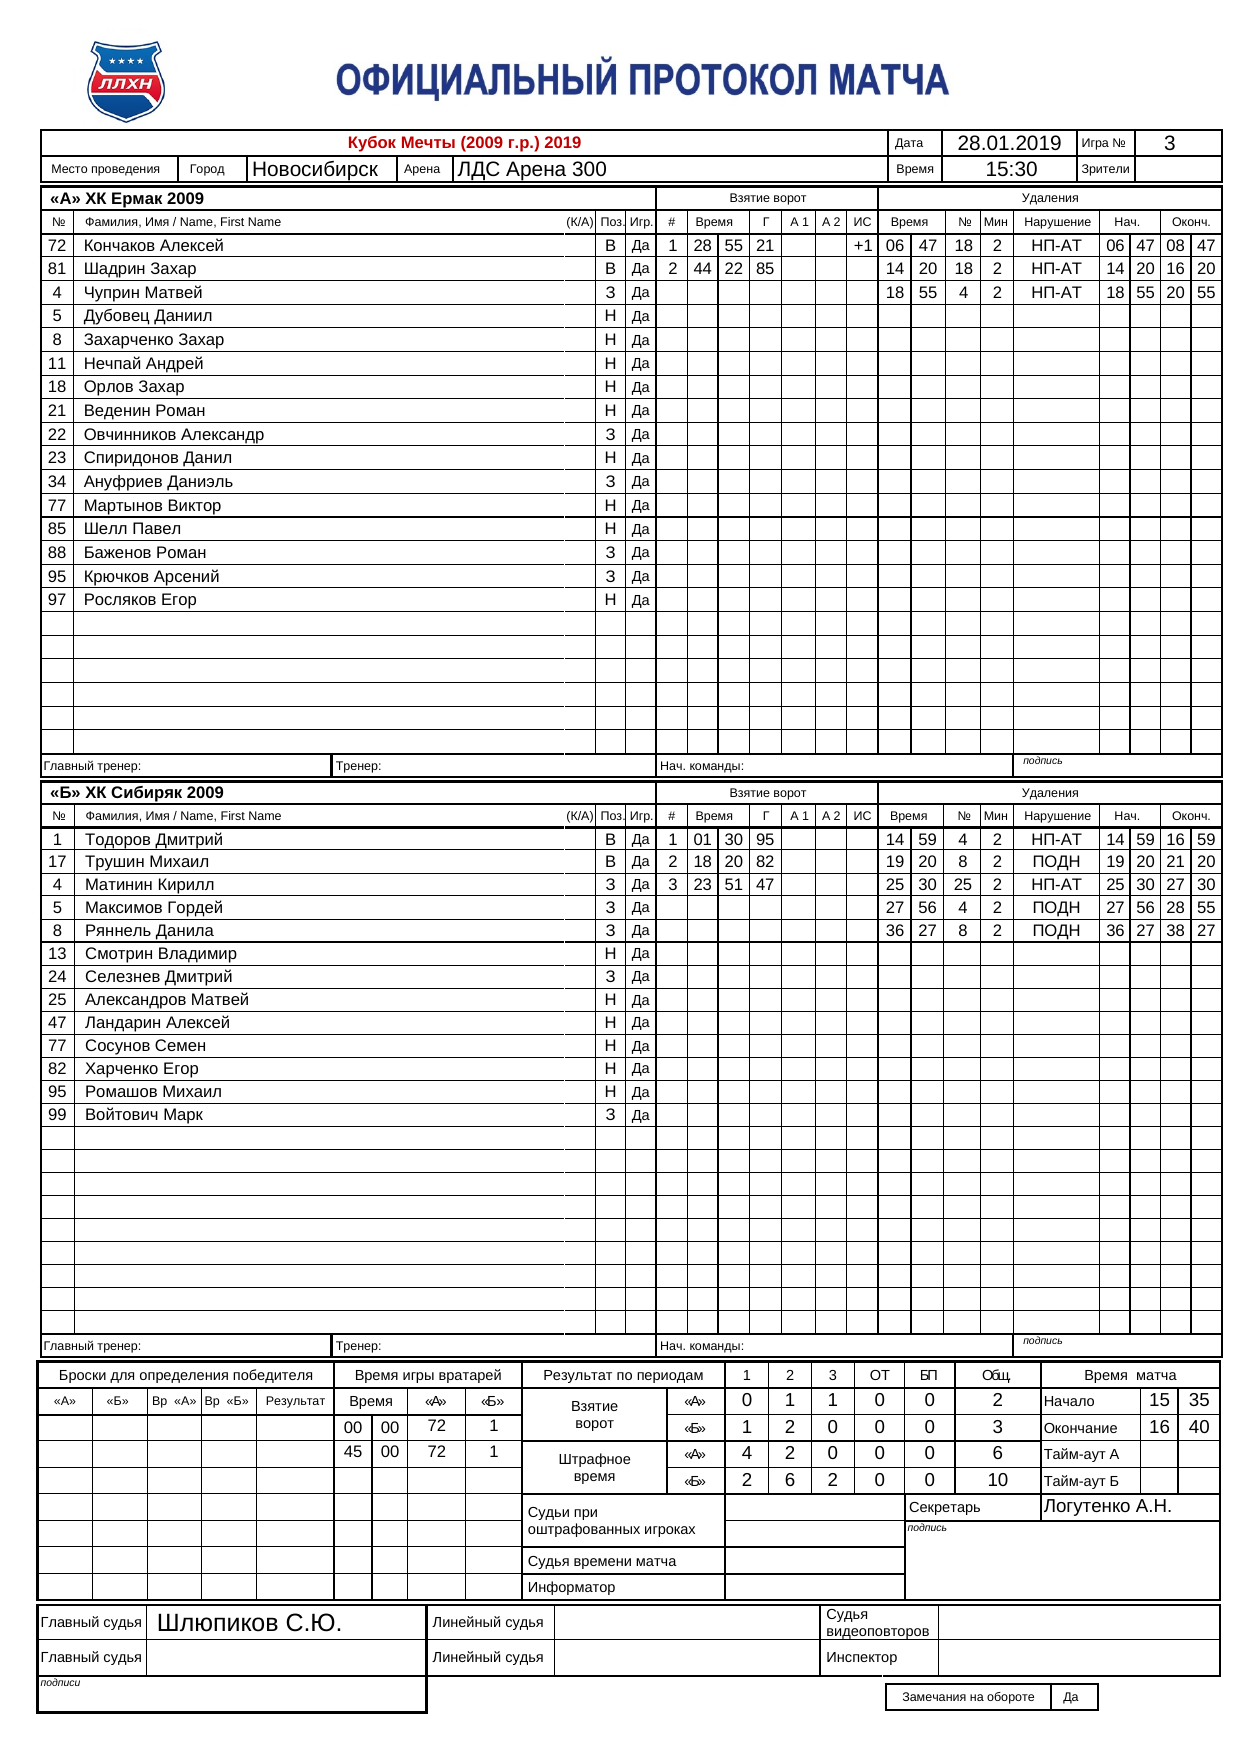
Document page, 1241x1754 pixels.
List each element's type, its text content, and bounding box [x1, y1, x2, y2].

table_cell [626, 707, 655, 729]
table_cell 2 [812, 1468, 854, 1493]
table_cell [42, 1311, 74, 1333]
table_cell [1192, 730, 1221, 753]
table_cell 2 [657, 850, 687, 872]
table_cell Н [596, 1058, 625, 1079]
table_cell [912, 423, 945, 445]
table_cell 6 [769, 1468, 811, 1493]
table_cell А 1 [782, 211, 815, 233]
table_cell [657, 494, 687, 516]
table_cell [1131, 966, 1160, 987]
table_cell ПОДН [1014, 896, 1099, 918]
table_cell 06 [879, 235, 910, 256]
table_cell 2 [981, 874, 1013, 895]
table_cell [657, 423, 687, 445]
table_cell [148, 1547, 201, 1573]
table_cell 18 [688, 850, 717, 872]
table_cell [816, 423, 846, 445]
table_cell [688, 636, 717, 658]
table_cell [750, 989, 781, 1011]
table_cell [847, 920, 877, 941]
table_cell [1014, 423, 1099, 445]
table_cell Начало [1042, 1389, 1140, 1413]
table_cell [750, 376, 781, 398]
table_cell [816, 305, 846, 327]
table_cell [912, 707, 945, 729]
table_cell [782, 541, 815, 564]
table_cell 55 [1192, 896, 1221, 918]
table_cell Шлюпиков С.Ю. [147, 1606, 425, 1639]
table_cell 47 [1192, 235, 1221, 256]
table_cell [657, 683, 687, 706]
table_cell 20 [1131, 850, 1160, 872]
table_cell [981, 1012, 1013, 1033]
table_cell Да [626, 920, 655, 941]
table_cell [847, 966, 877, 987]
table_cell [1131, 730, 1160, 753]
table_cell [565, 612, 595, 634]
table_cell [93, 1441, 147, 1467]
table_cell [565, 376, 595, 398]
table_cell [596, 659, 625, 682]
table_cell [257, 1521, 333, 1546]
table_cell [148, 1521, 201, 1546]
table_cell 1 [657, 829, 687, 849]
table_cell 82 [42, 1058, 74, 1079]
table_cell 2 [956, 1389, 1040, 1413]
table_cell [1192, 423, 1221, 445]
table_cell [816, 1173, 846, 1195]
table_cell [626, 1196, 655, 1218]
table_cell [657, 1150, 687, 1172]
table_cell [981, 518, 1013, 540]
table_cell З [596, 966, 625, 987]
table_cell 27 [1161, 874, 1190, 895]
table_cell 4 [42, 874, 74, 895]
table_cell 77 [42, 1035, 74, 1057]
table_cell [782, 707, 815, 729]
table_cell [981, 399, 1013, 422]
table_cell Взятие ворот [523, 1389, 666, 1440]
table_cell [719, 1173, 749, 1195]
table_cell [1161, 989, 1190, 1011]
table_cell [1161, 494, 1190, 516]
table_cell [596, 636, 625, 658]
table_cell [719, 376, 749, 398]
table_cell 27 [912, 920, 943, 941]
table_cell [981, 1219, 1013, 1241]
table_cell 55 [912, 281, 945, 303]
table_cell [816, 1311, 846, 1333]
table_cell 18 [946, 257, 980, 280]
table_cell Мин [981, 805, 1013, 826]
table_cell [719, 683, 749, 706]
table_cell [565, 446, 595, 469]
table_cell [596, 683, 625, 706]
table_cell [879, 1311, 910, 1333]
table_cell [1131, 1081, 1160, 1103]
table_cell [750, 305, 781, 327]
table_cell Фамилия, Имя / Name, First Name [74, 211, 565, 233]
table_cell [981, 1173, 1013, 1195]
table_cell [912, 328, 945, 351]
table_cell [1014, 446, 1099, 469]
table_cell Тайм-аут А [1042, 1441, 1140, 1467]
table_cell Селезнев Дмитрий [75, 966, 564, 987]
table_cell [408, 1521, 465, 1546]
table_cell [1014, 399, 1099, 422]
table_cell 38 [1161, 920, 1190, 941]
table_cell [1179, 1468, 1219, 1493]
table_cell [596, 1127, 625, 1149]
table_cell 08 [1161, 235, 1190, 256]
table_cell [816, 399, 846, 422]
table_cell Нач. [1100, 211, 1160, 233]
table_cell 20 [1192, 850, 1221, 872]
table_cell Чуприн Матвей [74, 281, 564, 303]
table_cell [596, 1173, 625, 1195]
table_cell [1192, 470, 1221, 493]
table_cell [981, 636, 1013, 658]
table_cell 4 [946, 281, 980, 303]
table_cell [782, 588, 815, 611]
table_cell Поз. [596, 805, 625, 826]
table_cell 8 [42, 920, 74, 941]
table_cell [879, 588, 910, 611]
table_cell 30 [1192, 874, 1221, 895]
table_cell 16 [1141, 1415, 1177, 1440]
table_cell [946, 305, 980, 327]
table_cell [1192, 446, 1221, 469]
table_cell [373, 1521, 407, 1546]
table_cell [719, 518, 749, 540]
table_cell [1131, 1058, 1160, 1079]
table_cell [719, 1242, 749, 1264]
table_cell Нечпай Андрей [74, 352, 564, 374]
table_cell Н [596, 446, 625, 469]
table_cell Войтович Марк [75, 1104, 564, 1126]
table_cell Время [688, 805, 749, 826]
table_cell [688, 281, 717, 303]
table_cell [719, 446, 749, 469]
table_cell [1014, 1242, 1099, 1264]
table_cell [1131, 1265, 1160, 1287]
table_cell [847, 612, 877, 634]
table_cell [981, 1035, 1013, 1057]
table_cell [847, 1288, 877, 1310]
table_cell [782, 1058, 815, 1079]
table_cell [719, 588, 749, 611]
table_cell [1131, 707, 1160, 729]
table_cell Ландарин Алексей [75, 1012, 564, 1033]
table_cell [657, 1219, 687, 1241]
table_cell [847, 730, 877, 753]
table_cell Нарушение [1014, 805, 1099, 826]
table_cell [946, 446, 980, 469]
table_cell [944, 1150, 980, 1172]
table_cell Нарушение [1014, 211, 1099, 233]
table_cell 82 [750, 850, 781, 872]
table_cell [981, 1104, 1013, 1126]
table_cell 19 [1100, 850, 1129, 872]
table_header Замечания на обороте [887, 1685, 1050, 1709]
table_cell [1192, 1150, 1221, 1172]
table_cell [42, 707, 73, 729]
table_cell 15:30 [943, 157, 1076, 181]
table_cell [944, 1127, 980, 1149]
table_cell Шадрин Захар [74, 257, 564, 280]
table_cell [1131, 1173, 1160, 1195]
table_cell [1100, 565, 1129, 587]
table_cell [782, 1173, 815, 1195]
table_cell [847, 1012, 877, 1033]
table_cell [1014, 1265, 1099, 1287]
table_cell [912, 943, 943, 964]
table_cell [1161, 1196, 1190, 1218]
table_cell [981, 352, 1013, 374]
table_cell [981, 1288, 1013, 1310]
table_cell [657, 1012, 687, 1033]
table_cell 8 [944, 920, 980, 941]
table_cell [1192, 305, 1221, 327]
table_cell [1100, 730, 1129, 753]
table_cell [816, 235, 846, 256]
table_cell [719, 328, 749, 351]
table_cell [719, 494, 749, 516]
table_cell 0 [855, 1415, 904, 1440]
table_cell [626, 1242, 655, 1264]
table_cell [816, 1127, 846, 1149]
table_cell [466, 1574, 521, 1599]
table_cell [912, 1058, 943, 1079]
table_cell [657, 1127, 687, 1149]
table_cell [782, 518, 815, 540]
table_cell [912, 989, 943, 1011]
table_cell [1100, 1150, 1129, 1172]
table_cell [42, 1288, 74, 1310]
table_cell [981, 683, 1013, 706]
table_cell Овчинников Александр [74, 423, 564, 445]
table_cell [847, 423, 877, 445]
table_cell [719, 1104, 749, 1126]
table_cell [879, 470, 910, 493]
table_cell Вр «Б» [202, 1389, 256, 1413]
table_cell В [596, 850, 625, 872]
table_cell [816, 328, 846, 351]
table_cell [1192, 1196, 1221, 1218]
table_cell [847, 1081, 877, 1103]
table_cell 77 [42, 494, 73, 516]
table_cell [93, 1547, 147, 1573]
table_cell З [596, 874, 625, 895]
table_cell НП-АТ [1014, 874, 1099, 895]
table_cell [1014, 1173, 1099, 1195]
table_cell [879, 1104, 910, 1126]
table_cell [750, 896, 781, 918]
table_cell 0 [726, 1389, 768, 1413]
table_cell [42, 1265, 74, 1287]
table_cell Да [626, 896, 655, 918]
table_cell [1131, 352, 1160, 374]
table_cell [1161, 1219, 1190, 1241]
table_cell [657, 1035, 687, 1057]
table_cell 2 [657, 257, 687, 280]
table_cell [657, 1081, 687, 1103]
table_cell Игр. [626, 211, 655, 233]
table_cell 20 [912, 850, 943, 872]
table_cell Штрафное время [523, 1442, 666, 1493]
table_cell [1100, 1288, 1129, 1310]
table_cell 18 [946, 235, 980, 256]
table_cell [879, 1150, 910, 1172]
table_cell [565, 399, 595, 422]
table_cell [912, 1173, 943, 1195]
table_cell [565, 1311, 595, 1333]
table_cell Да [626, 966, 655, 987]
table_cell [816, 1196, 846, 1218]
table_cell [750, 659, 781, 682]
table_cell [816, 683, 846, 706]
table_cell [847, 989, 877, 1011]
table_cell [847, 328, 877, 351]
table_cell [1014, 683, 1099, 706]
table_cell 97 [42, 588, 73, 611]
table_cell [750, 281, 781, 303]
table_cell [626, 1150, 655, 1172]
table_cell [1131, 1242, 1160, 1264]
table_cell Главный судья [39, 1640, 146, 1675]
table_cell [981, 376, 1013, 398]
table_cell [596, 1288, 625, 1310]
table_cell [39, 1494, 92, 1520]
table_cell [981, 707, 1013, 729]
table_cell [335, 1521, 371, 1546]
table_cell Н [596, 352, 625, 374]
table_cell [565, 470, 595, 493]
table_cell [816, 565, 846, 587]
table_cell Захарченко Захар [74, 328, 564, 351]
table_cell ИС [847, 211, 877, 233]
table_cell Н [596, 588, 625, 611]
table_cell Время [889, 157, 941, 181]
table_cell [657, 707, 687, 729]
table_cell 95 [750, 829, 781, 849]
table_header 3 [1136, 131, 1221, 155]
table_cell 30 [912, 874, 943, 895]
table_header «Б» ХК Сибиряк 2009 [42, 783, 655, 803]
table_header Время игры вратарей [335, 1363, 521, 1387]
table_cell [688, 943, 717, 964]
table_cell [1192, 399, 1221, 422]
table_cell [847, 1104, 877, 1126]
table_cell Судья видеоповторов [821, 1606, 938, 1639]
table_header ОТ [855, 1363, 904, 1387]
table_cell Тодоров Дмитрий [75, 829, 564, 849]
table_cell Да [626, 328, 655, 351]
table_cell [257, 1416, 333, 1440]
table_cell [726, 1575, 904, 1599]
table_cell [912, 1035, 943, 1057]
table_cell [879, 565, 910, 587]
table_cell [782, 470, 815, 493]
table_header 2 [769, 1363, 811, 1387]
table_cell 34 [42, 470, 73, 493]
table_cell В [596, 257, 625, 280]
table_cell Александров Матвей [75, 989, 564, 1011]
table_cell [912, 446, 945, 469]
table_cell [1192, 612, 1221, 634]
table_cell [719, 1288, 749, 1310]
table_cell [847, 518, 877, 540]
table_cell [626, 730, 655, 753]
table_cell [626, 1219, 655, 1241]
table_cell Г [750, 211, 781, 233]
table_header «А» ХК Ермак 2009 [42, 188, 655, 209]
table_header Взятие ворот [657, 188, 877, 209]
table_cell Н [596, 1035, 625, 1057]
table_cell [657, 989, 687, 1011]
table_cell [1100, 636, 1129, 658]
table_cell [688, 399, 717, 422]
table_cell [657, 518, 687, 540]
table_cell [816, 989, 846, 1011]
table_cell [816, 446, 846, 469]
table_cell [719, 565, 749, 587]
table_cell НП-АТ [1014, 257, 1099, 280]
table_cell 27 [1192, 920, 1221, 941]
table_cell [816, 1150, 846, 1172]
table_cell [719, 399, 749, 422]
table_cell [74, 683, 564, 706]
table_cell Время [879, 805, 943, 826]
table_cell Место проведения [42, 157, 177, 181]
table_cell [782, 494, 815, 516]
table_cell Информатор [523, 1575, 724, 1599]
table_cell [335, 1468, 371, 1493]
table_cell [1161, 352, 1190, 374]
table_cell [719, 1219, 749, 1241]
table_cell [847, 588, 877, 611]
table_cell [257, 1494, 333, 1520]
table_cell [981, 1081, 1013, 1103]
table_cell [1014, 565, 1099, 587]
table_cell 35 [1179, 1389, 1219, 1413]
table_cell [1014, 943, 1099, 964]
table_cell 59 [1192, 829, 1221, 849]
table_cell [565, 636, 595, 658]
table_cell Дубовец Даниил [74, 305, 564, 327]
table_cell [1131, 1127, 1160, 1149]
table_cell 55 [1192, 281, 1221, 303]
table_cell [944, 989, 980, 1011]
table_cell ПОДН [1014, 850, 1099, 872]
table_cell 0 [905, 1389, 954, 1413]
table_cell [879, 1196, 910, 1218]
table_cell [565, 1265, 595, 1287]
table_cell [555, 1606, 819, 1639]
table_cell [750, 1058, 781, 1079]
table_cell Логутенко А.Н. [1042, 1495, 1219, 1520]
table_cell Окончание [1042, 1415, 1140, 1440]
table_cell [565, 1104, 595, 1126]
table_cell [816, 1012, 846, 1033]
table_cell [688, 989, 717, 1011]
table_cell [688, 1219, 717, 1241]
table_cell [1100, 423, 1129, 445]
table_cell № [42, 805, 74, 826]
table_cell Новосибирск [248, 157, 396, 181]
table_cell 47 [912, 235, 945, 256]
table_cell Н [596, 1012, 625, 1033]
table_cell [782, 874, 815, 895]
table_cell [1192, 588, 1221, 611]
table_cell [688, 920, 717, 941]
table_cell [1131, 1035, 1160, 1057]
table_cell [1192, 659, 1221, 682]
table_cell 16 [1161, 829, 1190, 849]
table_cell [750, 588, 781, 611]
table_cell [565, 874, 595, 895]
table_cell [847, 707, 877, 729]
table_cell [847, 829, 877, 849]
table_cell [912, 1196, 943, 1218]
table_cell [466, 1468, 521, 1493]
table_cell 28 [688, 235, 717, 256]
table_cell [944, 1311, 980, 1333]
table_cell [1161, 305, 1190, 327]
table_cell [657, 1265, 687, 1287]
table_cell [565, 518, 595, 540]
table_cell [750, 1311, 781, 1333]
table_cell [879, 659, 910, 682]
table_cell [1192, 1035, 1221, 1057]
table_cell [816, 352, 846, 374]
table_cell Н [596, 494, 625, 516]
table_cell [946, 494, 980, 516]
table_cell [944, 1058, 980, 1079]
table_cell [74, 707, 564, 729]
table_cell [202, 1416, 256, 1440]
table_cell [750, 1173, 781, 1195]
table_cell 44 [688, 257, 717, 280]
table_cell [1136, 157, 1221, 181]
table_cell [1131, 399, 1160, 422]
table_cell 1 [657, 235, 687, 256]
table_cell 2 [981, 257, 1013, 280]
table_cell З [596, 541, 625, 564]
table_cell [565, 683, 595, 706]
table_cell [1161, 541, 1190, 564]
table_cell [1014, 1150, 1099, 1172]
table_cell 8 [42, 328, 73, 351]
table_cell [879, 966, 910, 987]
table_cell [750, 966, 781, 987]
table_cell [750, 1242, 781, 1264]
table_cell Время [879, 211, 945, 233]
table_cell [565, 707, 595, 729]
table_header Удаления [879, 188, 1221, 209]
table_cell [750, 518, 781, 540]
table_cell [912, 1265, 943, 1287]
table_cell Оконч. [1161, 211, 1221, 233]
table_cell [1192, 1265, 1221, 1287]
table_cell 00 [373, 1441, 407, 1467]
table_cell Матинин Кирилл [75, 874, 564, 895]
table_cell [782, 1242, 815, 1264]
table_cell [1161, 518, 1190, 540]
table_cell [688, 541, 717, 564]
table_cell З [596, 281, 625, 303]
table_cell [719, 352, 749, 374]
table_cell [657, 659, 687, 682]
table_cell [750, 943, 781, 964]
table_cell [1014, 966, 1099, 987]
table_cell [912, 376, 945, 398]
table_cell [373, 1468, 407, 1493]
table_cell [1099, 1682, 1220, 1711]
table_cell [688, 1104, 717, 1126]
table_cell Н [596, 328, 625, 351]
table_cell [719, 659, 749, 682]
table_cell [750, 1196, 781, 1218]
table_cell [657, 636, 687, 658]
table_cell [373, 1547, 407, 1573]
table_cell 95 [42, 1081, 74, 1103]
table_cell [1192, 989, 1221, 1011]
table_cell 25 [1100, 874, 1129, 895]
table_cell [75, 1150, 564, 1172]
table_cell [657, 1311, 687, 1333]
table_cell 30 [1131, 874, 1160, 895]
table_cell З [596, 470, 625, 493]
table_cell [816, 874, 846, 895]
table_cell [1161, 1311, 1190, 1333]
table_cell [782, 376, 815, 398]
table_cell Н [596, 943, 625, 964]
table_cell Нач. [1100, 805, 1160, 826]
table_cell [1100, 1219, 1129, 1241]
table_cell [1141, 1441, 1177, 1467]
table_cell 0 [812, 1442, 854, 1467]
table_cell 15 [1141, 1389, 1177, 1413]
table_cell 00 [335, 1416, 371, 1440]
table_cell [688, 612, 717, 634]
table_cell [1100, 305, 1129, 327]
table_cell [946, 659, 980, 682]
table_cell [657, 1173, 687, 1195]
table_cell Да [626, 281, 655, 303]
table_cell Зрители [1078, 157, 1134, 181]
table_cell [657, 352, 687, 374]
picture [5, 28, 1179, 129]
table_cell [816, 1104, 846, 1126]
table_cell [688, 470, 717, 493]
table_cell Результат [257, 1389, 333, 1413]
table_cell [565, 989, 595, 1011]
table_cell [75, 1127, 564, 1149]
table_cell (К/А) [565, 211, 595, 233]
table_cell [1131, 1150, 1160, 1172]
table_cell [847, 683, 877, 706]
table_cell [202, 1468, 256, 1493]
table_cell [688, 683, 717, 706]
table_cell 1 [769, 1389, 811, 1413]
table_cell [1131, 305, 1160, 327]
table_cell «А» [408, 1389, 465, 1413]
table_cell НП-АТ [1014, 235, 1099, 256]
table_cell [750, 399, 781, 422]
table_cell [847, 541, 877, 564]
table_cell [1100, 1035, 1129, 1057]
table_cell [750, 423, 781, 445]
table_cell 20 [912, 257, 945, 280]
table_cell [847, 257, 877, 280]
table_cell З [596, 896, 625, 918]
table_cell «А» [39, 1389, 92, 1413]
table_cell [1192, 1127, 1221, 1149]
table_cell [1100, 1081, 1129, 1103]
table_cell 2 [769, 1415, 811, 1440]
table_cell Да [626, 399, 655, 422]
table_cell [1014, 588, 1099, 611]
table_cell [847, 636, 877, 658]
table_cell [944, 1242, 980, 1264]
table_header Время матча [1042, 1363, 1219, 1387]
table_cell Мартынов Виктор [74, 494, 564, 516]
table_cell [565, 896, 595, 918]
table_cell [596, 1242, 625, 1264]
table_cell [750, 1150, 781, 1172]
table_cell [565, 1127, 595, 1149]
table_cell [816, 1219, 846, 1241]
table_cell [750, 328, 781, 351]
table_cell 0 [905, 1442, 954, 1467]
table_cell Н [596, 305, 625, 327]
table_cell [879, 328, 910, 351]
table_cell [1014, 989, 1099, 1011]
table_cell [750, 920, 781, 941]
table_cell [596, 730, 625, 753]
table_cell [879, 1081, 910, 1103]
table_cell [565, 1058, 595, 1079]
table_header БП [905, 1363, 954, 1387]
table_cell 5 [42, 305, 73, 327]
table_cell Смотрин Владимир [75, 943, 564, 964]
table_cell [1100, 588, 1129, 611]
table_cell [596, 1311, 625, 1333]
table_cell [946, 565, 980, 587]
table_cell [688, 1265, 717, 1287]
table_cell [847, 1173, 877, 1195]
table_cell 85 [750, 257, 781, 280]
table_cell # [657, 211, 687, 233]
table_cell 2 [981, 896, 1013, 918]
table_cell Тайм-аут Б [1042, 1468, 1140, 1493]
table_cell [1100, 966, 1129, 987]
table_cell [39, 1468, 92, 1493]
table_cell [555, 1640, 819, 1675]
table_cell Н [596, 518, 625, 540]
table_cell [42, 659, 73, 682]
table_cell [782, 896, 815, 918]
table_cell [688, 1311, 717, 1333]
table_cell [847, 943, 877, 964]
table_cell [879, 1219, 910, 1241]
table_cell [750, 541, 781, 564]
table_cell 21 [1161, 850, 1190, 872]
table_cell Да [626, 257, 655, 280]
table_cell 4 [944, 896, 980, 918]
table_cell [1100, 1104, 1129, 1126]
table_cell ЛДС Арена 300 [454, 157, 887, 181]
table_cell [1014, 1127, 1099, 1149]
table_cell [719, 989, 749, 1011]
table_cell № [946, 211, 980, 233]
table_cell [782, 1150, 815, 1172]
table_cell [202, 1521, 256, 1546]
table_cell [39, 1416, 92, 1440]
table_cell [1192, 636, 1221, 658]
table_cell [1100, 328, 1129, 351]
table_cell [1131, 541, 1160, 564]
table_cell [847, 896, 877, 918]
table_cell [879, 446, 910, 469]
table_cell [93, 1521, 147, 1546]
table_cell [1100, 1242, 1129, 1264]
table_cell [565, 1219, 595, 1241]
table_cell [688, 966, 717, 987]
table_cell 2 [981, 281, 1013, 303]
table_cell [816, 494, 846, 516]
table_cell [1161, 446, 1190, 469]
table_cell [946, 612, 980, 634]
table_cell 20 [1131, 257, 1160, 280]
table_cell [981, 659, 1013, 682]
table_cell [657, 470, 687, 493]
table_cell «Б » [466, 1389, 521, 1413]
table_cell [719, 541, 749, 564]
table_cell [782, 850, 815, 872]
table_cell [847, 1265, 877, 1287]
table_cell [816, 896, 846, 918]
table_cell [565, 1196, 595, 1218]
table_cell [688, 1242, 717, 1264]
table_cell [847, 305, 877, 327]
table_cell Максимов Гордей [75, 896, 564, 918]
table_cell [946, 683, 980, 706]
table_cell [782, 423, 815, 445]
table_cell 18 [1100, 281, 1129, 303]
table_cell [1131, 376, 1160, 398]
table_cell [912, 1288, 943, 1310]
table_cell Время [688, 211, 749, 233]
table_cell [1161, 1288, 1190, 1310]
table_cell [981, 565, 1013, 587]
table_cell [719, 1265, 749, 1287]
table_cell [719, 423, 749, 445]
table_cell [750, 352, 781, 374]
table_cell [148, 1574, 201, 1599]
table_cell 20 [1192, 257, 1221, 280]
table_cell [1179, 1441, 1219, 1467]
table_cell [912, 588, 945, 611]
table_cell 17 [42, 850, 74, 872]
table_cell [1161, 1265, 1190, 1287]
table_cell [1014, 376, 1099, 398]
table_cell подпись [1014, 755, 1221, 776]
table_cell З [596, 920, 625, 941]
table_cell [688, 730, 717, 753]
table_cell 0 [855, 1442, 904, 1467]
table_header Удаления [879, 783, 1221, 803]
table_cell Главный тренер: [42, 1335, 330, 1356]
table_cell [565, 305, 595, 327]
table_cell [565, 541, 595, 564]
table_cell [883, 1677, 1220, 1681]
table_cell Да [626, 588, 655, 611]
table_cell Н [596, 989, 625, 1011]
table_cell 14 [879, 257, 910, 280]
table_cell [1100, 399, 1129, 422]
table_cell [565, 1035, 595, 1057]
table_cell [879, 1288, 910, 1310]
table_cell [39, 1574, 92, 1599]
table_cell 2 [981, 920, 1013, 941]
table_cell [626, 1311, 655, 1333]
table_cell [1014, 1288, 1099, 1310]
table_cell Фамилия, Имя / Name, First Name [75, 805, 565, 826]
table_cell [657, 541, 687, 564]
table_cell 1 [812, 1389, 854, 1413]
table_cell Ануфриев Даниэль [74, 470, 564, 493]
table_cell [939, 1606, 1219, 1639]
table_cell [1014, 1311, 1099, 1333]
table_cell [657, 281, 687, 303]
table_cell [816, 1288, 846, 1310]
table_cell [750, 1219, 781, 1241]
table_cell [816, 281, 846, 303]
table_cell [1161, 1242, 1190, 1264]
table_cell [1100, 470, 1129, 493]
table_cell 2 [981, 850, 1013, 872]
table_cell [565, 423, 595, 445]
table_cell 55 [1131, 281, 1160, 303]
table_cell [912, 305, 945, 327]
table_cell Да [626, 376, 655, 398]
table_cell [75, 1288, 564, 1310]
table_cell [626, 1265, 655, 1287]
table_cell Главный судья [39, 1606, 146, 1639]
table_cell [657, 1242, 687, 1264]
table_cell [1192, 1219, 1221, 1241]
table_header 3 [812, 1363, 854, 1387]
table_cell Да [626, 235, 655, 256]
table_cell Харченко Егор [75, 1058, 564, 1079]
table_cell Веденин Роман [74, 399, 564, 422]
table_cell [750, 1012, 781, 1033]
table_cell [912, 966, 943, 987]
table_cell [847, 281, 877, 303]
table_cell [1131, 636, 1160, 658]
table_header Общ. [956, 1363, 1040, 1387]
table_cell [879, 1173, 910, 1195]
table_cell [1100, 1127, 1129, 1149]
table_cell (К/А) [565, 805, 595, 826]
table_cell 56 [912, 896, 943, 918]
table_cell [944, 1219, 980, 1241]
table_cell [1192, 1288, 1221, 1310]
table_cell [981, 966, 1013, 987]
table_cell [1192, 683, 1221, 706]
table_cell [1161, 707, 1190, 729]
table_cell [1131, 1311, 1160, 1333]
table_cell [912, 1012, 943, 1033]
table_cell [1100, 707, 1129, 729]
table_cell [847, 659, 877, 682]
table_cell [147, 1640, 425, 1675]
table_cell [1100, 1265, 1129, 1287]
table_cell 6 [956, 1442, 1040, 1467]
table_cell [816, 850, 846, 872]
table_cell [981, 1058, 1013, 1079]
table_cell 27 [1100, 896, 1129, 918]
table_cell [1192, 707, 1221, 729]
table_cell [816, 659, 846, 682]
table_cell [912, 541, 945, 564]
table_cell [944, 1265, 980, 1287]
table_cell В [596, 829, 625, 849]
table_cell [688, 423, 717, 445]
table_cell [946, 707, 980, 729]
table_cell [847, 446, 877, 469]
table_cell [1161, 1012, 1190, 1033]
table_cell [847, 1127, 877, 1149]
table_cell [373, 1494, 407, 1520]
table_cell [726, 1521, 904, 1546]
table_cell 27 [879, 896, 910, 918]
table_cell [1131, 494, 1160, 516]
table_cell [148, 1441, 201, 1467]
table_cell Оконч. [1161, 805, 1221, 826]
table_cell [202, 1494, 256, 1520]
table_cell [93, 1574, 147, 1599]
table_cell [1192, 1242, 1221, 1264]
table_cell [879, 1035, 910, 1057]
table_cell 2 [981, 829, 1013, 849]
table_cell [1192, 565, 1221, 587]
table_cell 22 [719, 257, 749, 280]
table_cell [1161, 376, 1190, 398]
table_cell 20 [719, 850, 749, 872]
table_cell [946, 376, 980, 398]
table_cell [1131, 683, 1160, 706]
table_cell № [944, 805, 980, 826]
table_cell [1161, 943, 1190, 964]
table_cell [1131, 518, 1160, 540]
table_cell [944, 1196, 980, 1218]
table_cell [782, 1265, 815, 1287]
table_cell [750, 730, 781, 753]
table_cell [1131, 1012, 1160, 1033]
table_cell [816, 470, 846, 493]
table_cell [946, 352, 980, 374]
table_cell Да [626, 494, 655, 516]
table_cell [688, 494, 717, 516]
table_cell [782, 305, 815, 327]
table_cell З [596, 423, 625, 445]
table_cell [981, 730, 1013, 753]
table_cell 21 [750, 235, 781, 256]
table_cell [782, 1012, 815, 1033]
table_cell [719, 1012, 749, 1033]
table_cell Судьи при оштрафованных игроках [523, 1495, 724, 1546]
table_cell [816, 518, 846, 540]
table_cell [565, 257, 595, 280]
table_cell 24 [42, 966, 74, 987]
table_cell [1014, 328, 1099, 351]
table_cell [148, 1416, 201, 1440]
table_cell [42, 1150, 74, 1172]
table_cell [719, 707, 749, 729]
table_cell 30 [719, 829, 749, 849]
table_cell 1 [466, 1441, 521, 1467]
table_cell [816, 636, 846, 658]
table_cell 85 [42, 518, 73, 540]
table_cell [688, 1127, 717, 1149]
table_cell [879, 612, 910, 634]
table_cell [148, 1494, 201, 1520]
table_cell [75, 1173, 564, 1195]
table_cell [688, 352, 717, 374]
table_cell [719, 1058, 749, 1079]
table_cell [74, 730, 564, 753]
table_cell [688, 707, 717, 729]
table_cell [944, 1173, 980, 1195]
table_cell [1192, 541, 1221, 564]
table_cell [1192, 376, 1221, 398]
table_cell З [596, 565, 625, 587]
table_cell [726, 1548, 904, 1573]
table_cell [719, 470, 749, 493]
table_cell [1014, 470, 1099, 493]
table_cell [565, 659, 595, 682]
table_cell [335, 1547, 371, 1573]
table_cell 72 [408, 1416, 465, 1440]
table_cell [1100, 1012, 1129, 1033]
table_cell 47 [750, 874, 781, 895]
table_cell [912, 518, 945, 540]
table_cell Нач. команды: [657, 1335, 1012, 1356]
table_cell [719, 896, 749, 918]
table_cell 0 [855, 1468, 904, 1493]
table_cell Г [750, 805, 781, 826]
table_cell [657, 1288, 687, 1310]
table_cell [750, 494, 781, 516]
table_cell [782, 966, 815, 987]
table_cell [1100, 1058, 1129, 1079]
table_cell [879, 423, 910, 445]
table_cell [1131, 423, 1160, 445]
table_cell [93, 1468, 147, 1493]
table_cell [782, 829, 815, 849]
table_cell [626, 636, 655, 658]
table_header 1 [726, 1363, 768, 1387]
table_cell Да [626, 541, 655, 564]
table_cell [816, 376, 846, 398]
table_cell 21 [42, 399, 73, 422]
table_cell [879, 1265, 910, 1287]
table_cell [944, 1035, 980, 1057]
table_cell [847, 1035, 877, 1057]
table_cell [1161, 470, 1190, 493]
table_cell 51 [719, 874, 749, 895]
table_cell [847, 470, 877, 493]
table_cell [657, 943, 687, 964]
table_cell [657, 1058, 687, 1079]
table_cell [257, 1468, 333, 1493]
table_cell [879, 1012, 910, 1033]
table_cell [750, 470, 781, 493]
table_cell [1161, 565, 1190, 587]
table_cell 72 [42, 235, 73, 256]
table_cell [1131, 943, 1160, 964]
table_cell 11 [42, 352, 73, 374]
table_cell [688, 328, 717, 351]
table_cell подпись [906, 1522, 1219, 1599]
table_cell [816, 541, 846, 564]
table_cell Н [596, 376, 625, 398]
table_cell [1100, 1311, 1129, 1333]
table_cell Да [626, 423, 655, 445]
table_cell № [42, 211, 73, 233]
table_cell [944, 1012, 980, 1033]
table_cell [981, 1127, 1013, 1149]
table_cell [42, 1173, 74, 1195]
table_cell [782, 235, 815, 256]
table_cell [879, 399, 910, 422]
table_cell 16 [1161, 257, 1190, 280]
table_cell [879, 376, 910, 398]
table_cell [1131, 565, 1160, 587]
table_cell [257, 1574, 333, 1599]
table_cell [944, 966, 980, 987]
table_cell [912, 612, 945, 634]
table_cell [1014, 707, 1099, 729]
table_cell [1100, 352, 1129, 374]
table_cell [847, 1196, 877, 1218]
table_cell [42, 1196, 74, 1218]
table_cell [565, 565, 595, 587]
table_cell [42, 730, 73, 753]
table_cell [1100, 446, 1129, 469]
table_cell 18 [879, 281, 910, 303]
table_cell [1131, 1288, 1160, 1310]
table_cell [657, 730, 687, 753]
table_cell [596, 1219, 625, 1241]
table_cell [1161, 1127, 1190, 1149]
table_cell [944, 1081, 980, 1103]
table_cell [1192, 352, 1221, 374]
table_cell Линейный судья [428, 1640, 554, 1675]
table_cell Судья времени матча [523, 1548, 724, 1573]
table_cell 01 [688, 829, 717, 849]
table_cell 45 [335, 1441, 371, 1467]
table_cell 25 [944, 874, 980, 895]
table_header 28.01.2019 [943, 131, 1076, 155]
table_cell Шелл Павел [74, 518, 564, 540]
table_cell [257, 1441, 333, 1467]
table_cell [782, 730, 815, 753]
table_cell [750, 1104, 781, 1126]
table_cell [335, 1574, 371, 1599]
table_cell НП-АТ [1014, 281, 1099, 303]
table_cell 0 [855, 1389, 904, 1413]
table_cell [1100, 1196, 1129, 1218]
table_cell [1014, 1035, 1099, 1057]
table_cell А 1 [782, 805, 815, 826]
table_cell [1141, 1468, 1177, 1493]
table_cell [1014, 1219, 1099, 1241]
table_cell 22 [42, 423, 73, 445]
table_cell [912, 1081, 943, 1103]
table_cell Да [626, 850, 655, 872]
table_cell [782, 1104, 815, 1126]
table_cell [912, 352, 945, 374]
table_cell [912, 470, 945, 493]
table_cell Спиридонов Данил [74, 446, 564, 469]
table_cell [981, 541, 1013, 564]
table_cell [1100, 518, 1129, 540]
table_cell +1 [847, 235, 877, 256]
table_cell [565, 943, 595, 964]
table_cell 2 [981, 235, 1013, 256]
table_cell [946, 730, 980, 753]
table_cell [657, 588, 687, 611]
table_cell [782, 920, 815, 941]
table_cell [1192, 1081, 1221, 1103]
table_cell [565, 1242, 595, 1264]
table_cell 0 [905, 1415, 954, 1440]
table_cell [1131, 989, 1160, 1011]
table_cell [946, 423, 980, 445]
table_cell [946, 328, 980, 351]
table_cell [626, 1288, 655, 1310]
table_cell [626, 659, 655, 682]
table_cell [1014, 541, 1099, 564]
table_cell [946, 470, 980, 493]
table_cell 3 [956, 1415, 1040, 1440]
table_cell [816, 612, 846, 634]
table_cell [750, 565, 781, 587]
table_cell [816, 1035, 846, 1057]
table_cell Росляков Егор [74, 588, 564, 611]
table_cell [981, 494, 1013, 516]
table_cell [1161, 730, 1190, 753]
table_cell Да [626, 1012, 655, 1033]
table_cell [1131, 1196, 1160, 1218]
table_cell [688, 1150, 717, 1172]
table_cell [879, 989, 910, 1011]
table_cell [688, 1058, 717, 1079]
table_cell [847, 376, 877, 398]
table_cell Трушин Михаил [75, 850, 564, 872]
table_cell [782, 352, 815, 374]
table_cell [373, 1574, 407, 1599]
table_cell [719, 1127, 749, 1149]
table_cell Н [596, 1081, 625, 1103]
table_cell [1100, 989, 1129, 1011]
table_cell 19 [879, 850, 910, 872]
table_cell [428, 1677, 882, 1711]
table_cell [981, 612, 1013, 634]
table_cell [1014, 352, 1099, 374]
table_cell Да [626, 874, 655, 895]
table_cell [912, 1242, 943, 1264]
table_cell [750, 1127, 781, 1149]
table_cell Да [626, 989, 655, 1011]
table_cell [1161, 1104, 1190, 1126]
table_cell [782, 989, 815, 1011]
table_cell Да [626, 1035, 655, 1057]
table_cell [750, 707, 781, 729]
table_cell [816, 588, 846, 611]
table_cell [408, 1574, 465, 1599]
table_cell [565, 1081, 595, 1103]
table_cell Ромашов Михаил [75, 1081, 564, 1103]
table_cell Линейный судья [428, 1606, 554, 1639]
table_cell [257, 1547, 333, 1573]
table_cell [1161, 683, 1190, 706]
table_cell [912, 636, 945, 658]
table_cell [565, 352, 595, 374]
table_cell [1014, 730, 1099, 753]
table_cell [912, 1219, 943, 1241]
table_header Результат по периодам [523, 1363, 724, 1387]
table_cell [879, 707, 910, 729]
table_cell [816, 1242, 846, 1264]
table_cell [1161, 1058, 1190, 1079]
table_cell [1100, 541, 1129, 564]
table_cell [1192, 494, 1221, 516]
table_cell [879, 636, 910, 658]
table_cell [1131, 446, 1160, 469]
table_cell [565, 1288, 595, 1310]
table_cell [688, 896, 717, 918]
table_cell [816, 1265, 846, 1287]
table_cell [657, 612, 687, 634]
table_cell [1161, 1173, 1190, 1195]
table_cell [782, 399, 815, 422]
table_cell [981, 588, 1013, 611]
table_cell [565, 1150, 595, 1172]
table_cell З [596, 1104, 625, 1126]
table_cell [944, 943, 980, 964]
table_cell [719, 612, 749, 634]
table_cell Город [179, 157, 246, 181]
table_cell [688, 1081, 717, 1103]
table_cell [565, 281, 595, 303]
table_cell [1014, 1058, 1099, 1079]
table_cell [1161, 588, 1190, 611]
table_cell [75, 1242, 564, 1264]
table_cell Да [626, 565, 655, 587]
table_cell «А» [668, 1389, 724, 1413]
table_cell 28 [1161, 896, 1190, 918]
table_cell [879, 730, 910, 753]
table_cell [93, 1494, 147, 1520]
table_cell [1192, 1173, 1221, 1195]
table_cell [1014, 1196, 1099, 1218]
table_cell Да [626, 1081, 655, 1103]
table_cell 4 [944, 829, 980, 849]
table_cell [750, 1288, 781, 1310]
table_cell [879, 518, 910, 540]
table_cell 4 [42, 281, 73, 303]
table_cell [1131, 470, 1160, 493]
table_cell [782, 565, 815, 587]
table_cell [719, 966, 749, 987]
table_cell [42, 612, 73, 634]
table_cell [93, 1416, 147, 1440]
table_cell [719, 305, 749, 327]
table_cell [42, 1219, 74, 1241]
table_cell [912, 683, 945, 706]
table_cell [912, 1104, 943, 1126]
table_cell [1192, 1104, 1221, 1126]
table_cell Ряннель Данила [75, 920, 564, 941]
table_cell [816, 1058, 846, 1079]
table_cell [750, 1081, 781, 1103]
table_cell [657, 399, 687, 422]
table_header Да [1052, 1685, 1097, 1709]
table_cell [782, 1081, 815, 1103]
table_cell [1014, 518, 1099, 540]
table_cell [719, 281, 749, 303]
table_cell «Б» [668, 1415, 724, 1440]
table_cell 0 [812, 1415, 854, 1440]
table_cell [782, 257, 815, 280]
table_cell [981, 423, 1013, 445]
table_cell Да [626, 1104, 655, 1126]
table_cell [719, 1311, 749, 1333]
table_cell [816, 829, 846, 849]
table_cell 2 [726, 1468, 768, 1493]
table_cell 55 [719, 235, 749, 256]
table_cell [782, 446, 815, 469]
table_cell [847, 1058, 877, 1079]
table_cell [688, 659, 717, 682]
table_cell [1192, 966, 1221, 987]
table_cell ПОДН [1014, 920, 1099, 941]
table_cell [981, 305, 1013, 327]
table_header Броски для определения победителя [39, 1363, 333, 1387]
table_cell [657, 1196, 687, 1218]
table_cell А 2 [816, 805, 846, 826]
table_cell Время [335, 1389, 407, 1413]
table_cell [408, 1547, 465, 1573]
table_cell «А» [668, 1442, 724, 1467]
table_cell [657, 920, 687, 941]
table_cell [565, 494, 595, 516]
table_cell [782, 281, 815, 303]
table_cell [626, 1127, 655, 1149]
table_cell НП-АТ [1014, 829, 1099, 849]
table_cell 23 [42, 446, 73, 469]
table_cell [408, 1468, 465, 1493]
table_cell Поз. [596, 211, 625, 233]
table_cell Нач. команды: [657, 755, 1012, 776]
table_cell [1131, 1219, 1160, 1241]
table_cell [912, 1311, 943, 1333]
table_cell 18 [42, 376, 73, 398]
table_cell [1100, 659, 1129, 682]
table_cell [847, 850, 877, 872]
table_cell 1 [466, 1416, 521, 1440]
table_cell [750, 1265, 781, 1287]
table_cell «Б» [93, 1389, 147, 1413]
table_cell 59 [1131, 829, 1160, 849]
table_cell 3 [657, 874, 687, 895]
table_cell [782, 1288, 815, 1310]
table_cell [946, 399, 980, 422]
table_cell [565, 850, 595, 872]
table_cell [565, 328, 595, 351]
table_cell [39, 1441, 92, 1467]
table_cell [1100, 943, 1129, 964]
table_cell [847, 352, 877, 374]
table_cell [596, 707, 625, 729]
table_cell 13 [42, 943, 74, 964]
table_cell [847, 565, 877, 587]
table_cell [596, 612, 625, 634]
table_cell # [657, 805, 687, 826]
table_cell [879, 683, 910, 706]
table_cell [42, 1242, 74, 1264]
table_cell [944, 1288, 980, 1310]
table_cell [688, 1196, 717, 1218]
table_cell [912, 1127, 943, 1149]
table_cell 1 [726, 1415, 768, 1440]
table_cell [1161, 1035, 1190, 1057]
table_cell [1161, 636, 1190, 658]
table_cell [847, 1311, 877, 1333]
table_cell 36 [1100, 920, 1129, 941]
table_cell [981, 328, 1013, 351]
table_cell [1131, 1104, 1160, 1126]
table_cell 2 [769, 1442, 811, 1467]
table_cell [39, 1547, 92, 1573]
table_cell [688, 518, 717, 540]
table_cell 10 [956, 1468, 1040, 1493]
table_cell 72 [408, 1441, 465, 1467]
table_cell [1014, 1081, 1099, 1103]
table_cell [879, 541, 910, 564]
table_cell [750, 683, 781, 706]
table_cell [1192, 328, 1221, 351]
table_cell 23 [688, 874, 717, 895]
table_cell [879, 305, 910, 327]
table_cell [1014, 494, 1099, 516]
table_cell [1014, 636, 1099, 658]
table_cell 47 [42, 1012, 74, 1033]
table_cell [565, 730, 595, 753]
table_cell [782, 612, 815, 634]
table_cell [75, 1265, 564, 1287]
table_cell [1161, 659, 1190, 682]
table_cell [782, 1219, 815, 1241]
table_cell 1 [42, 829, 74, 849]
table_cell [1014, 305, 1099, 327]
table_cell 27 [1131, 920, 1160, 941]
table_cell [1131, 588, 1160, 611]
table_cell 95 [42, 565, 73, 587]
table_cell [912, 399, 945, 422]
table_cell Да [626, 446, 655, 469]
table_cell [1161, 423, 1190, 445]
table_cell [981, 1265, 1013, 1287]
table_cell 59 [912, 829, 943, 849]
table_cell [565, 235, 595, 256]
table_cell [939, 1640, 1219, 1675]
table_cell [42, 683, 73, 706]
table_cell [782, 659, 815, 682]
table_cell [596, 1196, 625, 1218]
table_cell [1192, 943, 1221, 964]
table_cell [719, 1081, 749, 1103]
table_cell Мин [981, 211, 1013, 233]
table_cell [1192, 518, 1221, 540]
table_cell [1161, 612, 1190, 634]
table_cell [466, 1521, 521, 1546]
table_cell [750, 636, 781, 658]
table_cell [1014, 659, 1099, 682]
table_cell [879, 1127, 910, 1149]
table_cell Да [626, 518, 655, 540]
table_cell [750, 1035, 781, 1057]
table_cell [719, 1150, 749, 1172]
table_cell [1100, 376, 1129, 398]
table_cell ИС [847, 805, 877, 826]
table_cell [879, 1058, 910, 1079]
table_cell 14 [879, 829, 910, 849]
table_cell [750, 446, 781, 469]
table_cell [847, 1242, 877, 1264]
table_cell [879, 1242, 910, 1264]
table_cell [596, 1150, 625, 1172]
table_cell 36 [879, 920, 910, 941]
table_cell [688, 1035, 717, 1057]
table_cell 5 [42, 896, 74, 918]
table_cell [202, 1547, 256, 1573]
table_cell [408, 1494, 465, 1520]
table_header Дата [889, 131, 941, 155]
table_cell [688, 446, 717, 469]
table_cell [847, 399, 877, 422]
table_cell [816, 966, 846, 987]
table_cell Да [626, 305, 655, 327]
table_cell [946, 541, 980, 564]
table_cell [1100, 494, 1129, 516]
table_cell [816, 943, 846, 964]
table_cell [719, 920, 749, 941]
table_cell [847, 874, 877, 895]
table_cell [1014, 1012, 1099, 1033]
table_cell [626, 683, 655, 706]
table_cell [75, 1219, 564, 1241]
table_cell [74, 659, 564, 682]
table_cell [657, 1104, 687, 1126]
table_cell [782, 1127, 815, 1149]
table_cell [981, 470, 1013, 493]
table_cell [719, 1196, 749, 1218]
table_cell 40 [1179, 1415, 1219, 1440]
table_cell [816, 707, 846, 729]
table_cell [981, 1196, 1013, 1218]
table_cell [719, 636, 749, 658]
table_cell [981, 989, 1013, 1011]
table_cell [782, 1196, 815, 1218]
table_cell [688, 376, 717, 398]
table_cell [1100, 612, 1129, 634]
table_cell 25 [879, 874, 910, 895]
table_cell [847, 1219, 877, 1241]
table_cell [74, 636, 564, 658]
table_cell 00 [373, 1416, 407, 1440]
table_cell 99 [42, 1104, 74, 1126]
table_cell [719, 730, 749, 753]
table_cell [719, 1035, 749, 1057]
table_cell [981, 446, 1013, 469]
table_cell Игр. [626, 805, 655, 826]
table_cell [782, 1035, 815, 1057]
table_cell [1161, 1081, 1190, 1103]
table_cell Вр «А» [148, 1389, 201, 1413]
table_cell 56 [1131, 896, 1160, 918]
table_cell [726, 1495, 904, 1520]
table_cell [39, 1521, 92, 1546]
table_cell [1192, 1058, 1221, 1079]
table_cell [1161, 399, 1190, 422]
table_cell [688, 1012, 717, 1033]
table_cell [1192, 1012, 1221, 1033]
table_cell [816, 920, 846, 941]
table_cell [74, 612, 564, 634]
table_cell [596, 1265, 625, 1287]
table_cell [42, 636, 73, 658]
table_cell [466, 1547, 521, 1573]
table_cell Да [626, 1058, 655, 1079]
table_cell Крючков Арсений [74, 565, 564, 587]
table_cell [42, 1127, 74, 1149]
table_cell подпись [1014, 1335, 1221, 1356]
table_cell подписи [39, 1677, 425, 1711]
table_cell [912, 659, 945, 682]
table_cell Орлов Захар [74, 376, 564, 398]
table_cell [1192, 1311, 1221, 1333]
table_cell [657, 896, 687, 918]
table_cell «Б» [668, 1468, 724, 1493]
table_cell [782, 1311, 815, 1333]
table_cell [565, 966, 595, 987]
table_cell 8 [944, 850, 980, 872]
table_cell [1100, 1173, 1129, 1195]
table_cell Да [626, 352, 655, 374]
table_cell 81 [42, 257, 73, 280]
table_cell [466, 1494, 521, 1520]
table_cell [202, 1441, 256, 1467]
table_cell [75, 1311, 564, 1333]
table_cell Сосунов Семен [75, 1035, 564, 1057]
table_cell [981, 1311, 1013, 1333]
table_cell Да [626, 470, 655, 493]
table_cell Тренер: [333, 1335, 655, 1356]
table_cell [688, 565, 717, 587]
table_cell [335, 1494, 371, 1520]
table_cell Главный тренер: [42, 755, 330, 776]
table_cell 20 [1161, 281, 1190, 303]
table_cell 47 [1131, 235, 1160, 256]
table_cell [1161, 328, 1190, 351]
table_cell [657, 328, 687, 351]
table_cell Арена [398, 157, 452, 181]
table_cell [944, 1104, 980, 1126]
table_cell [148, 1468, 201, 1493]
table_cell [1161, 966, 1190, 987]
table_cell [782, 943, 815, 964]
table_cell [657, 446, 687, 469]
table_cell [816, 730, 846, 753]
table_cell [981, 1150, 1013, 1172]
table_cell [946, 518, 980, 540]
table_header Кубок Мечты (2009 г.р.) 2019 [42, 131, 887, 155]
table_cell [202, 1574, 256, 1599]
table_cell [847, 494, 877, 516]
table_cell [688, 588, 717, 611]
table_cell [750, 612, 781, 634]
table_cell 06 [1100, 235, 1129, 256]
table_cell [1131, 659, 1160, 682]
table_cell [1014, 612, 1099, 634]
table_cell Баженов Роман [74, 541, 564, 564]
table_cell 4 [726, 1442, 768, 1467]
table_cell [912, 730, 945, 753]
table_header Взятие ворот [657, 783, 877, 803]
table_cell Тренер: [333, 755, 655, 776]
table_cell 0 [905, 1468, 954, 1493]
table_cell [912, 1150, 943, 1172]
table_cell [719, 943, 749, 964]
table_cell [946, 636, 980, 658]
table_cell А 2 [816, 211, 846, 233]
table_cell [565, 1012, 595, 1033]
table_cell 25 [42, 989, 74, 1011]
table_cell Да [626, 943, 655, 964]
table_cell [1161, 1150, 1190, 1172]
table_cell [688, 1288, 717, 1310]
table_cell 14 [1100, 829, 1129, 849]
table_cell [626, 1173, 655, 1195]
table_cell [946, 588, 980, 611]
table_cell [657, 966, 687, 987]
table_cell [879, 494, 910, 516]
table_cell [816, 1081, 846, 1103]
table_cell [782, 636, 815, 658]
table_header Игра № [1078, 131, 1134, 155]
table_cell [782, 683, 815, 706]
table_cell [981, 943, 1013, 964]
table_cell [75, 1196, 564, 1218]
table_cell Инспектор [821, 1640, 938, 1675]
table_cell Секретарь [906, 1495, 1040, 1520]
table_cell [816, 257, 846, 280]
table_cell [1014, 1104, 1099, 1126]
table_cell [657, 376, 687, 398]
table_cell 88 [42, 541, 73, 564]
table_cell [688, 305, 717, 327]
table_cell [1100, 683, 1129, 706]
table_cell Кончаков Алексей [74, 235, 564, 256]
table_cell [657, 305, 687, 327]
table_cell [912, 565, 945, 587]
table_cell 14 [1100, 257, 1129, 280]
table_cell [626, 612, 655, 634]
table_cell [1131, 328, 1160, 351]
table_cell [981, 1242, 1013, 1264]
table_cell [565, 588, 595, 611]
table_cell [879, 943, 910, 964]
table_cell [782, 328, 815, 351]
table_cell [688, 1173, 717, 1195]
table_cell [912, 494, 945, 516]
table_cell Да [626, 829, 655, 849]
table_cell [565, 1173, 595, 1195]
table_cell [1131, 612, 1160, 634]
table_cell [847, 1150, 877, 1172]
table_cell [879, 352, 910, 374]
table_cell [657, 565, 687, 587]
table_cell Н [596, 399, 625, 422]
table_cell [565, 829, 595, 849]
table_cell В [596, 235, 625, 256]
table_cell [565, 920, 595, 941]
